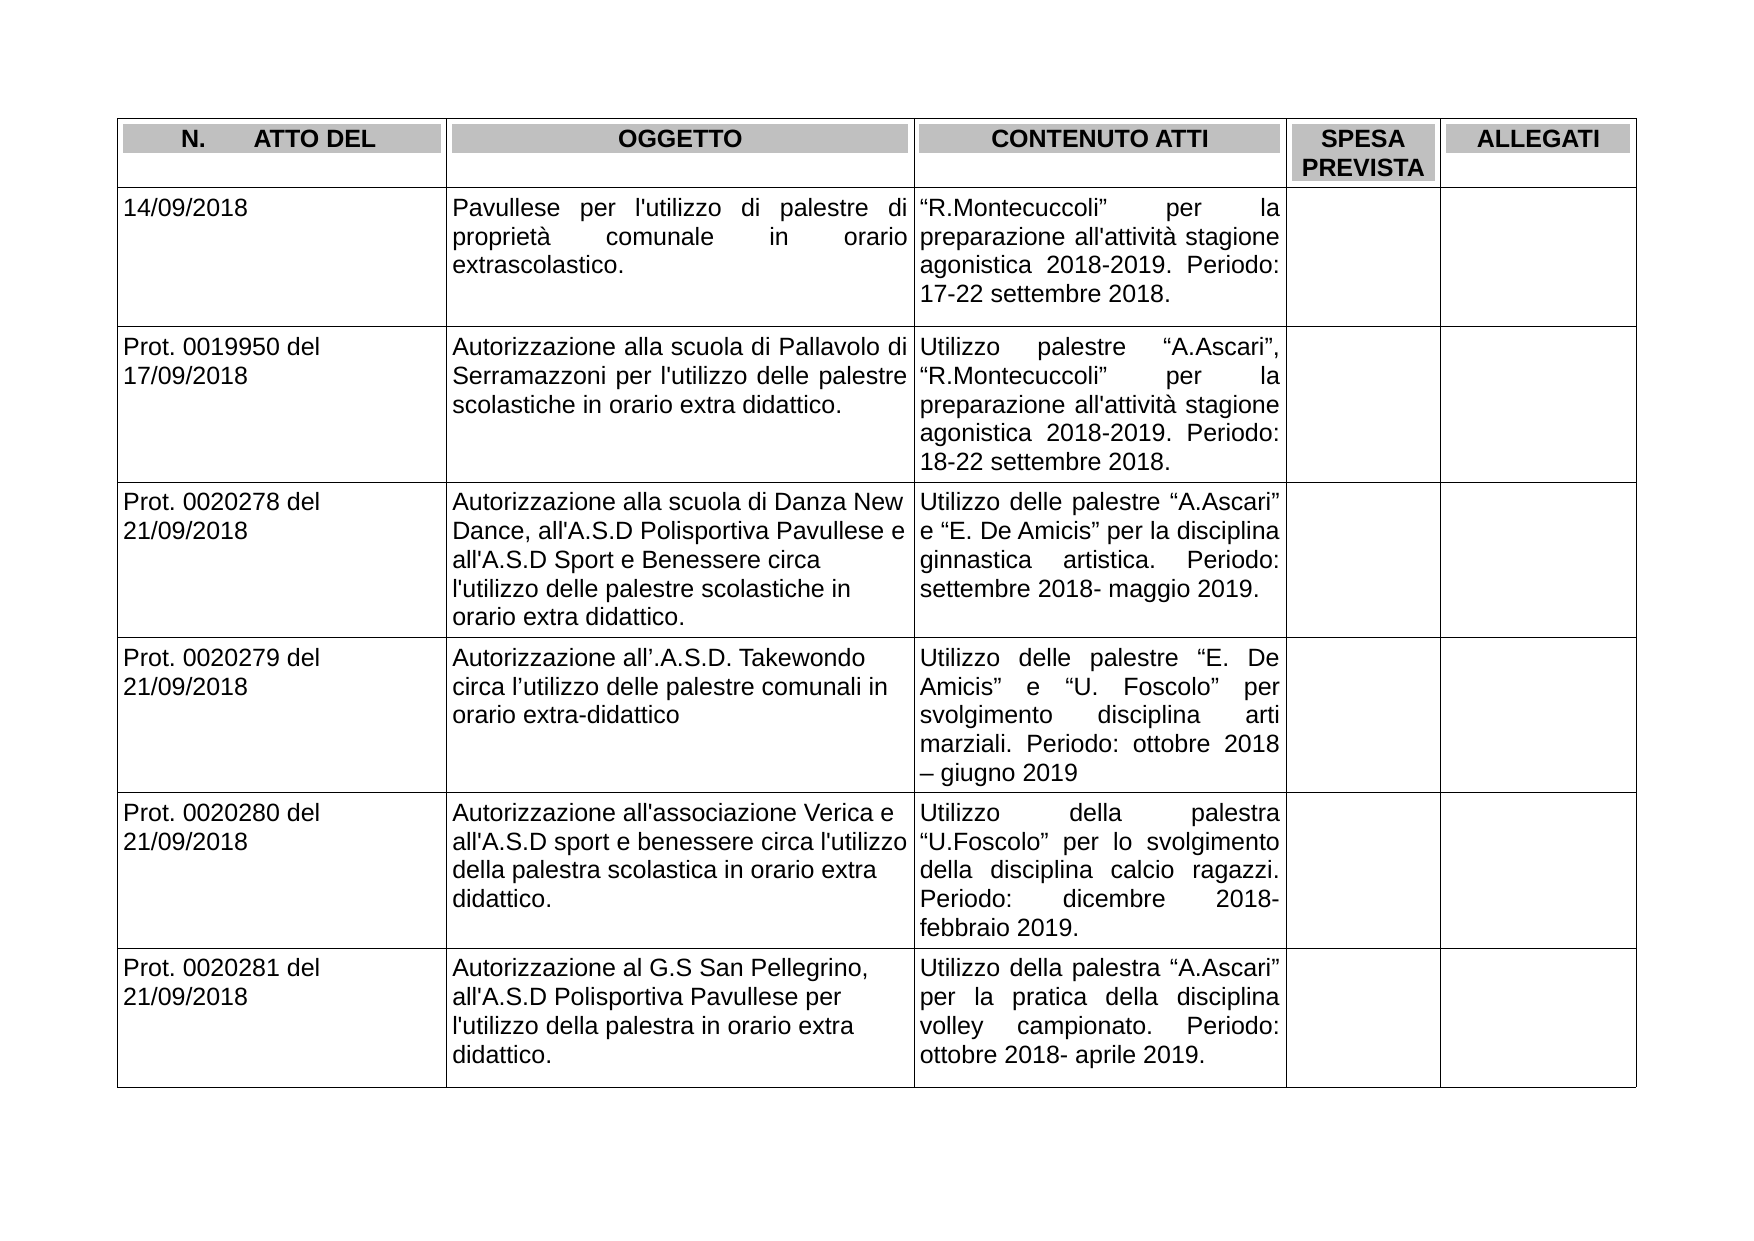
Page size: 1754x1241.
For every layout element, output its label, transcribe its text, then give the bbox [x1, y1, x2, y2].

table_cell Utilizzo della palestra “A.Ascari” per la pratica della disciplina volley campionato. Periodo: ottobre 2018- aprile 2019. [915, 949, 1286, 1087]
table_cell Prot. 0019950 del 17/09/2018 [118, 327, 446, 482]
table_cell [1287, 638, 1440, 792]
table_cell [1441, 793, 1636, 947]
table_cell [1441, 483, 1636, 637]
table_cell [1287, 188, 1440, 326]
table_header ALLEGATI [1441, 119, 1636, 187]
table_cell “R.Montecuccoli” per la preparazione all'attività stagione agonistica 2018-2019. Periodo: 17-22 settembre 2018. [915, 188, 1286, 326]
table_cell [1287, 483, 1440, 637]
table_cell Prot. 0020279 del 21/09/2018 [118, 638, 446, 792]
table_cell Prot. 0020281 del 21/09/2018 [118, 949, 446, 1087]
table_cell Utilizzo delle palestre “A.Ascari” e “E. De Amicis” per la disciplina ginnastica artistica. Periodo: settembre 2018- maggio 2019. [915, 483, 1286, 637]
table_cell [1287, 327, 1440, 482]
table_header CONTENUTO ATTI [915, 119, 1286, 187]
table_cell Prot. 0020278 del 21/09/2018 [118, 483, 446, 637]
table_cell Utilizzo della palestra “U.Foscolo” per lo svolgimento della disciplina calcio ragazzi. Periodo: dicembre 2018- febbraio 2019. [915, 793, 1286, 947]
table_cell Autorizzazione all'associazione Verica e all'A.S.D sport e benessere circa l'utilizzo della palestra scolastica in orario extra didattico. [447, 793, 914, 947]
table_cell Pavullese per l'utilizzo di palestre di proprietà comunale in orario extrascolastico. [447, 188, 914, 326]
table_cell Autorizzazione alla scuola di Pallavolo di Serramazzoni per l'utilizzo delle palestre scolastiche in orario extra didattico. [447, 327, 914, 482]
table_cell [1441, 638, 1636, 792]
table_cell Utilizzo palestre “A.Ascari”, “R.Montecuccoli” per la preparazione all'attività stagione agonistica 2018-2019. Periodo: 18-22 settembre 2018. [915, 327, 1286, 482]
table_cell [1441, 327, 1636, 482]
table_cell [1441, 188, 1636, 326]
table_cell Utilizzo delle palestre “E. De Amicis” e “U. Foscolo” per svolgimento disciplina arti marziali. Periodo: ottobre 2018 – giugno 2019 [915, 638, 1286, 792]
table_cell [1441, 949, 1636, 1087]
table_cell Prot. 0020280 del 21/09/2018 [118, 793, 446, 947]
table_cell Autorizzazione al G.S San Pellegrino, all'A.S.D Polisportiva Pavullese per l'utilizzo della palestra in orario extra didattico. [447, 949, 914, 1087]
table_cell [1287, 793, 1440, 947]
table_header N. ATTO DEL [118, 119, 446, 187]
table_header OGGETTO [447, 119, 914, 187]
table_cell [1287, 949, 1440, 1087]
table_cell 14/09/2018 [118, 188, 446, 326]
table_cell Autorizzazione alla scuola di Danza New Dance, all'A.S.D Polisportiva Pavullese e all'A.S.D Sport e Benessere circa l'utilizzo delle palestre scolastiche in orario extra didattico. [447, 483, 914, 637]
table_header SPESA PREVISTA [1287, 119, 1440, 187]
table_cell Autorizzazione all’.A.S.D. Takewondo circa l’utilizzo delle palestre comunali in orario extra-didattico [447, 638, 914, 792]
